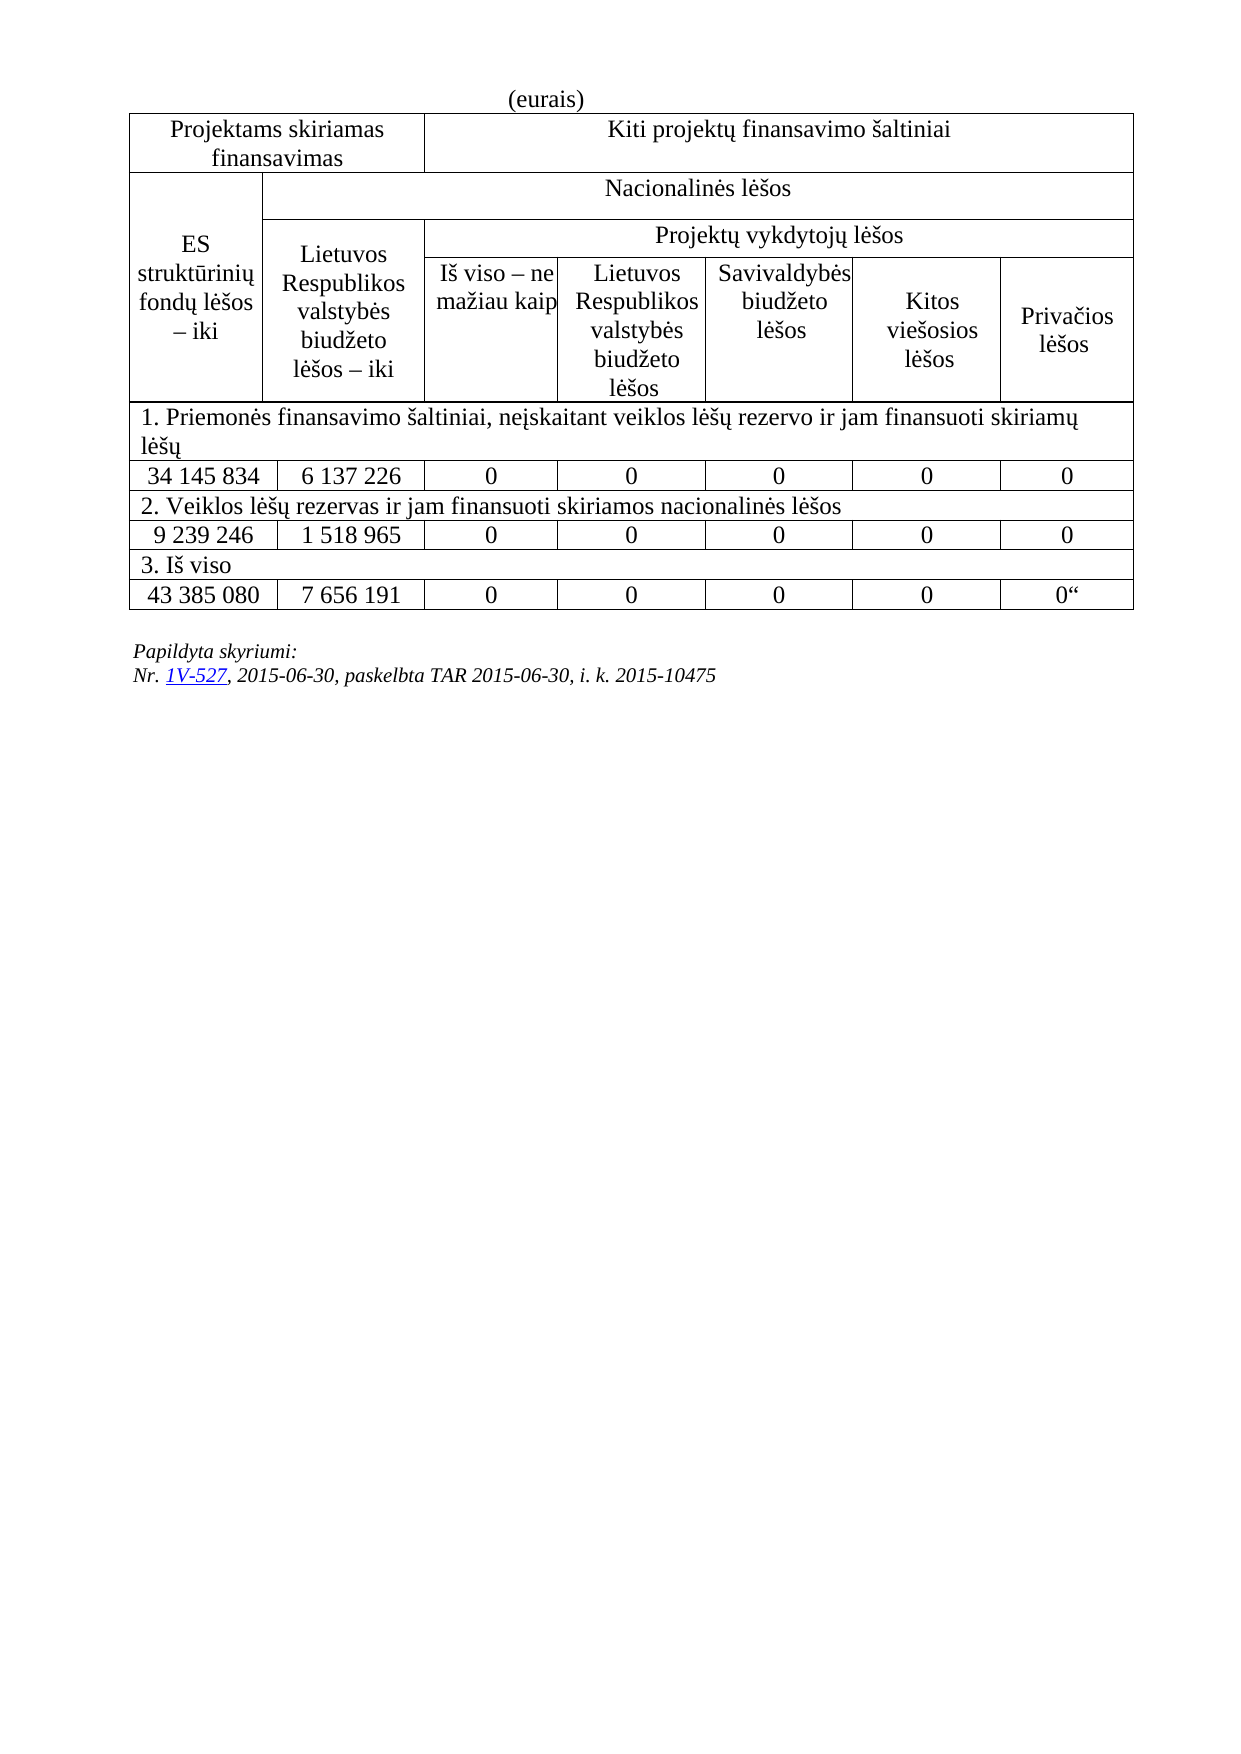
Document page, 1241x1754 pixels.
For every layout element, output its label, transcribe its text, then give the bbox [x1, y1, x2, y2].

table_cell 0 [706, 580, 852, 609]
table_cell 0“ [1001, 580, 1133, 609]
table_cell 0 [853, 580, 1000, 609]
table_cell 34 145 834 [130, 461, 277, 490]
table_cell 0 [558, 461, 705, 490]
table_cell 6 137 226 [278, 461, 424, 490]
table_cell 1. Priemonės finansavimo šaltiniai, neįskaitant veiklos lėšų rezervo ir jam finansuoti skiriamų lėšų [130, 403, 1133, 460]
table_cell 0 [425, 580, 557, 609]
table_cell 0 [1001, 521, 1133, 549]
table_header Kiti projektų finansavimo šaltiniai [425, 114, 1133, 172]
table_cell 0 [1001, 461, 1133, 490]
table_cell 0 [425, 461, 557, 490]
table_cell 2. Veiklos lėšų rezervas ir jam finansuoti skiriamos nacionalinės lėšos [130, 491, 1133, 519]
table_cell 0 [706, 461, 852, 490]
text (eurais) [133, 84, 1181, 113]
table_cell 0 [425, 521, 557, 549]
table_cell 9 239 246 [130, 521, 277, 549]
table_cell Projektų vykdytojų lėšos [425, 220, 1133, 257]
text Nr. 1V-527, 2015-06-30, paskelbta TAR 2015-06-30, i. k. 2015-10475 [133, 663, 1181, 687]
table_cell Privačios lėšos [1001, 258, 1133, 401]
table_header Projektams skiriamas finansavimas [130, 114, 424, 172]
table_cell 0 [558, 580, 705, 609]
table_cell 0 [853, 461, 1000, 490]
table_cell 3. Iš viso [130, 550, 1133, 579]
text Papildyta skyriumi: [133, 639, 1181, 663]
table_cell Savivaldybės biudžeto lėšos [706, 258, 852, 401]
table_cell Kitos viešosios lėšos [853, 258, 1000, 401]
table_cell Iš viso – ne mažiau kaip [425, 258, 557, 401]
table_cell Lietuvos Respublikos valstybės biudžeto lėšos – iki [263, 220, 424, 401]
table_cell 0 [853, 521, 1000, 549]
table_cell 43 385 080 [130, 580, 277, 609]
table_cell 7 656 191 [278, 580, 424, 609]
table_cell 1 518 965 [278, 521, 424, 549]
table_cell 0 [706, 521, 852, 549]
table_cell ES struktūrinių fondų lėšos – iki [130, 173, 262, 401]
table_cell Lietuvos Respublikos valstybės biudžeto lėšos [558, 258, 705, 401]
table_cell Nacionalinės lėšos [263, 173, 1133, 219]
table_cell 0 [558, 521, 705, 549]
